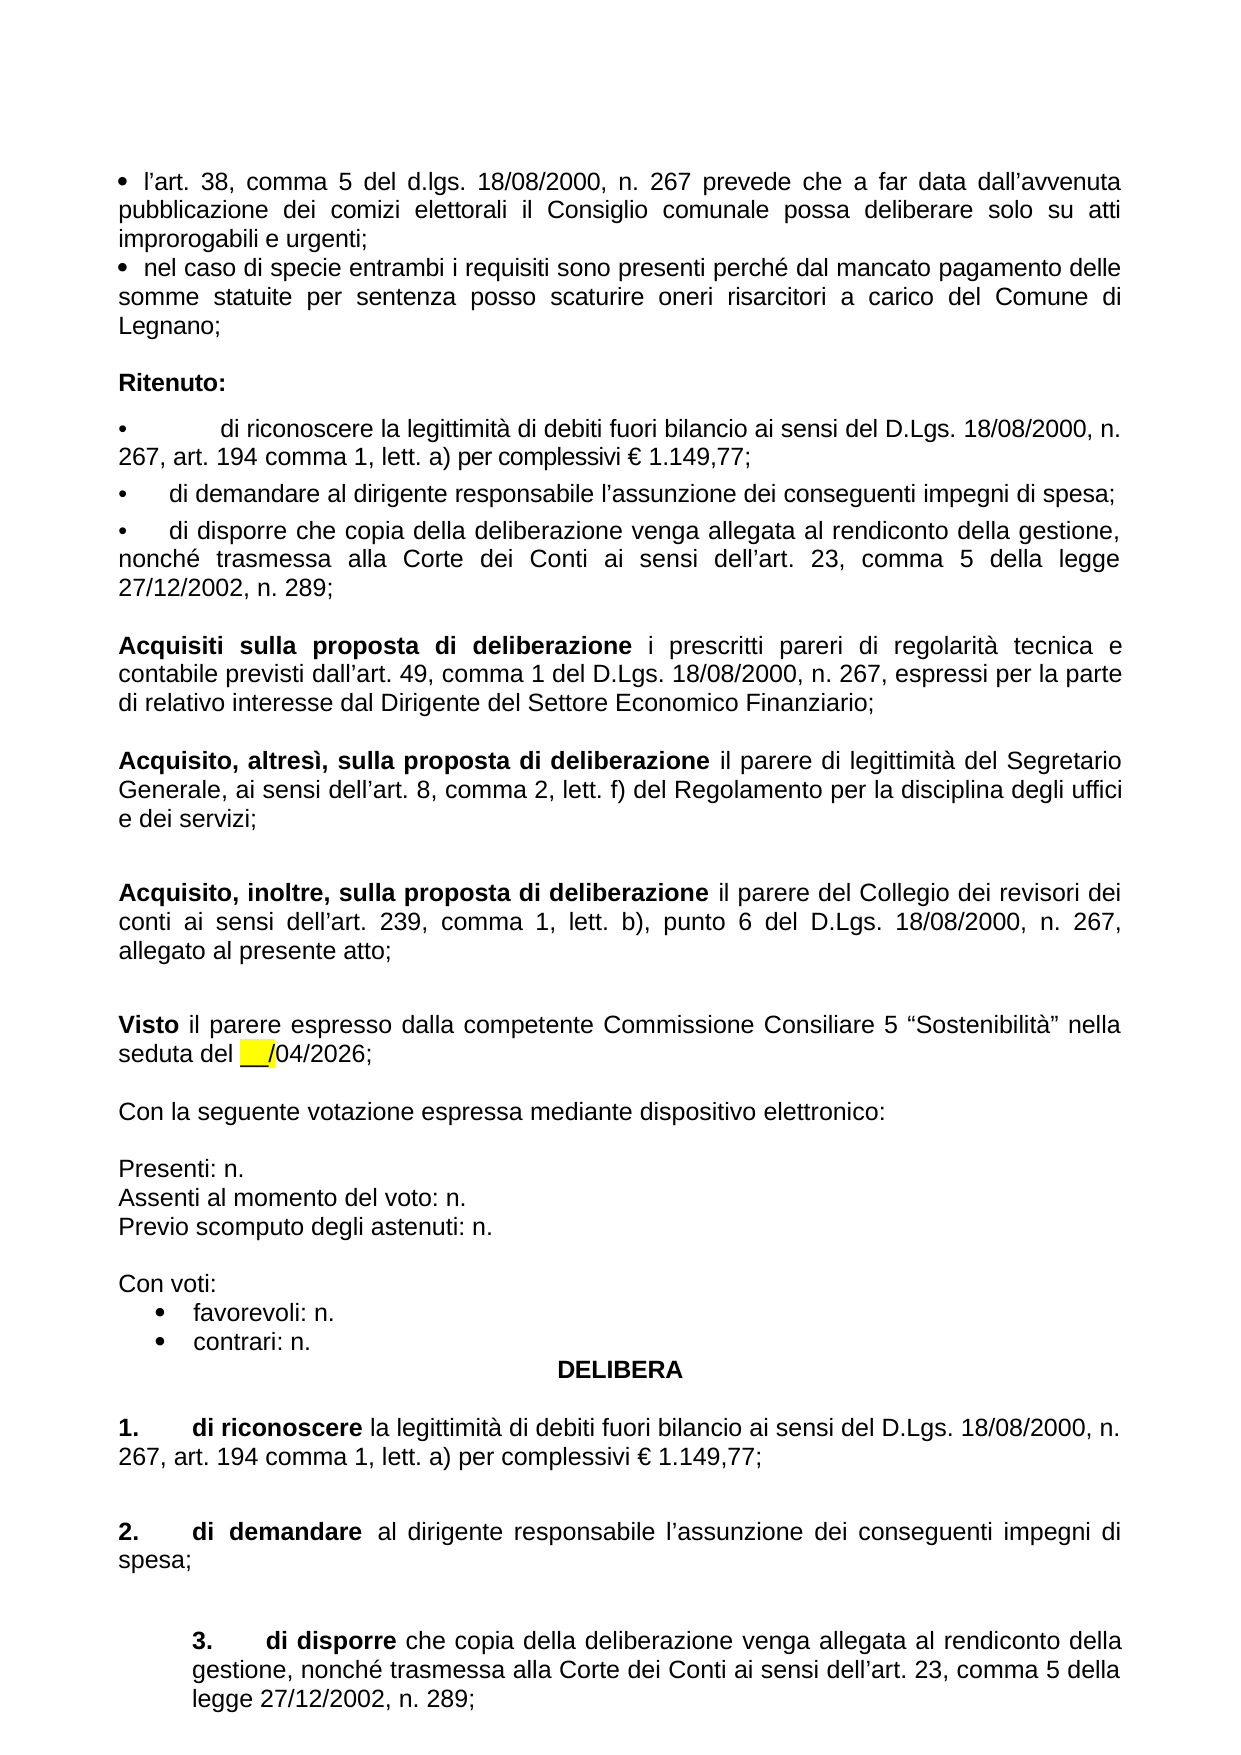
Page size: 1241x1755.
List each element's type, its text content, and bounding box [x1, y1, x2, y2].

list di disporre che copia della deliberazione venga allegata al rendiconto della gestione, nonché trasmessa alla Corte dei Conti ai sensi dell’art. 23, comma 5 della legge 27/12/2002, n. 289; [118, 516, 1122, 602]
text Con voti: [118, 1269, 1137, 1298]
list di demandare al dirigente responsabile l’assunzione dei conseguenti impegni di spesa; [118, 479, 1122, 508]
text Visto il parere espresso dalla competente Commissione Consiliare 5 “Sostenibilità” nella seduta del __/04/2026; [118, 1010, 1122, 1068]
list di riconoscere la legittimità di debiti fuori bilancio ai sensi del D.Lgs. 18/08/2000, n. 267, art. 194 comma 1, lett. a) per complessivi € 1.149,77; [118, 413, 1122, 471]
text Assenti al momento del voto: n. [118, 1183, 1137, 1211]
text Presenti: n. [118, 1154, 1137, 1183]
subtitle DELIBERA [118, 1355, 1123, 1384]
list di riconoscere la legittimità di debiti fuori bilancio ai sensi del D.Lgs. 18/08/2000, n. 267, art. 194 comma 1, lett. a) per complessivi € 1.149,77; [118, 1413, 1122, 1470]
list nel caso di specie entrambi i requisiti sono presenti perché dal mancato pagamento delle somme statuite per sentenza posso scaturire oneri risarcitori a carico del Comune di Legnano; [118, 253, 1122, 339]
list di disporre che copia della deliberazione venga allegata al rendiconto della gestione, nonché trasmessa alla Corte dei Conti ai sensi dell’art. 23, comma 5 della legge 27/12/2002, n. 289; [192, 1626, 1122, 1713]
text Previo scomputo degli astenuti: n. [118, 1211, 1137, 1240]
list contrari: n. [156, 1327, 1137, 1355]
text Con la seguente votazione espressa mediante dispositivo elettronico: [118, 1096, 1137, 1125]
list favorevoli: n. [156, 1298, 1137, 1327]
list l’art. 38, comma 5 del d.lgs. 18/08/2000, n. 267 prevede che a far data dall’avvenuta pubblicazione dei comizi elettorali il Consiglio comunale possa deliberare solo su atti improrogabili e urgenti; [118, 167, 1122, 253]
text Acquisiti sulla proposta di deliberazione i prescritti pareri di regolarità tecnica e contabile previsti dall’art. 49, comma 1 del D.Lgs. 18/08/2000, n. 267, espressi per la parte di relativo interesse dal Dirigente del Settore Economico Finanziario; [118, 631, 1123, 717]
text Acquisito, inoltre, sulla proposta di deliberazione il parere del Collegio dei revisori dei conti ai sensi dell’art. 239, comma 1, lett. b), punto 6 del D.Lgs. 18/08/2000, n. 267, allegato al presente atto; [118, 878, 1122, 964]
text Acquisito, altresì, sulla proposta di deliberazione il parere di legittimità del Segretario Generale, ai sensi dell’art. 8, comma 2, lett. f) del Regolamento per la disciplina degli uffici e dei servizi; [118, 746, 1122, 832]
subtitle Ritenuto: [118, 368, 1137, 397]
list di demandare al dirigente responsabile l’assunzione dei conseguenti impegni di spesa; [118, 1516, 1122, 1574]
